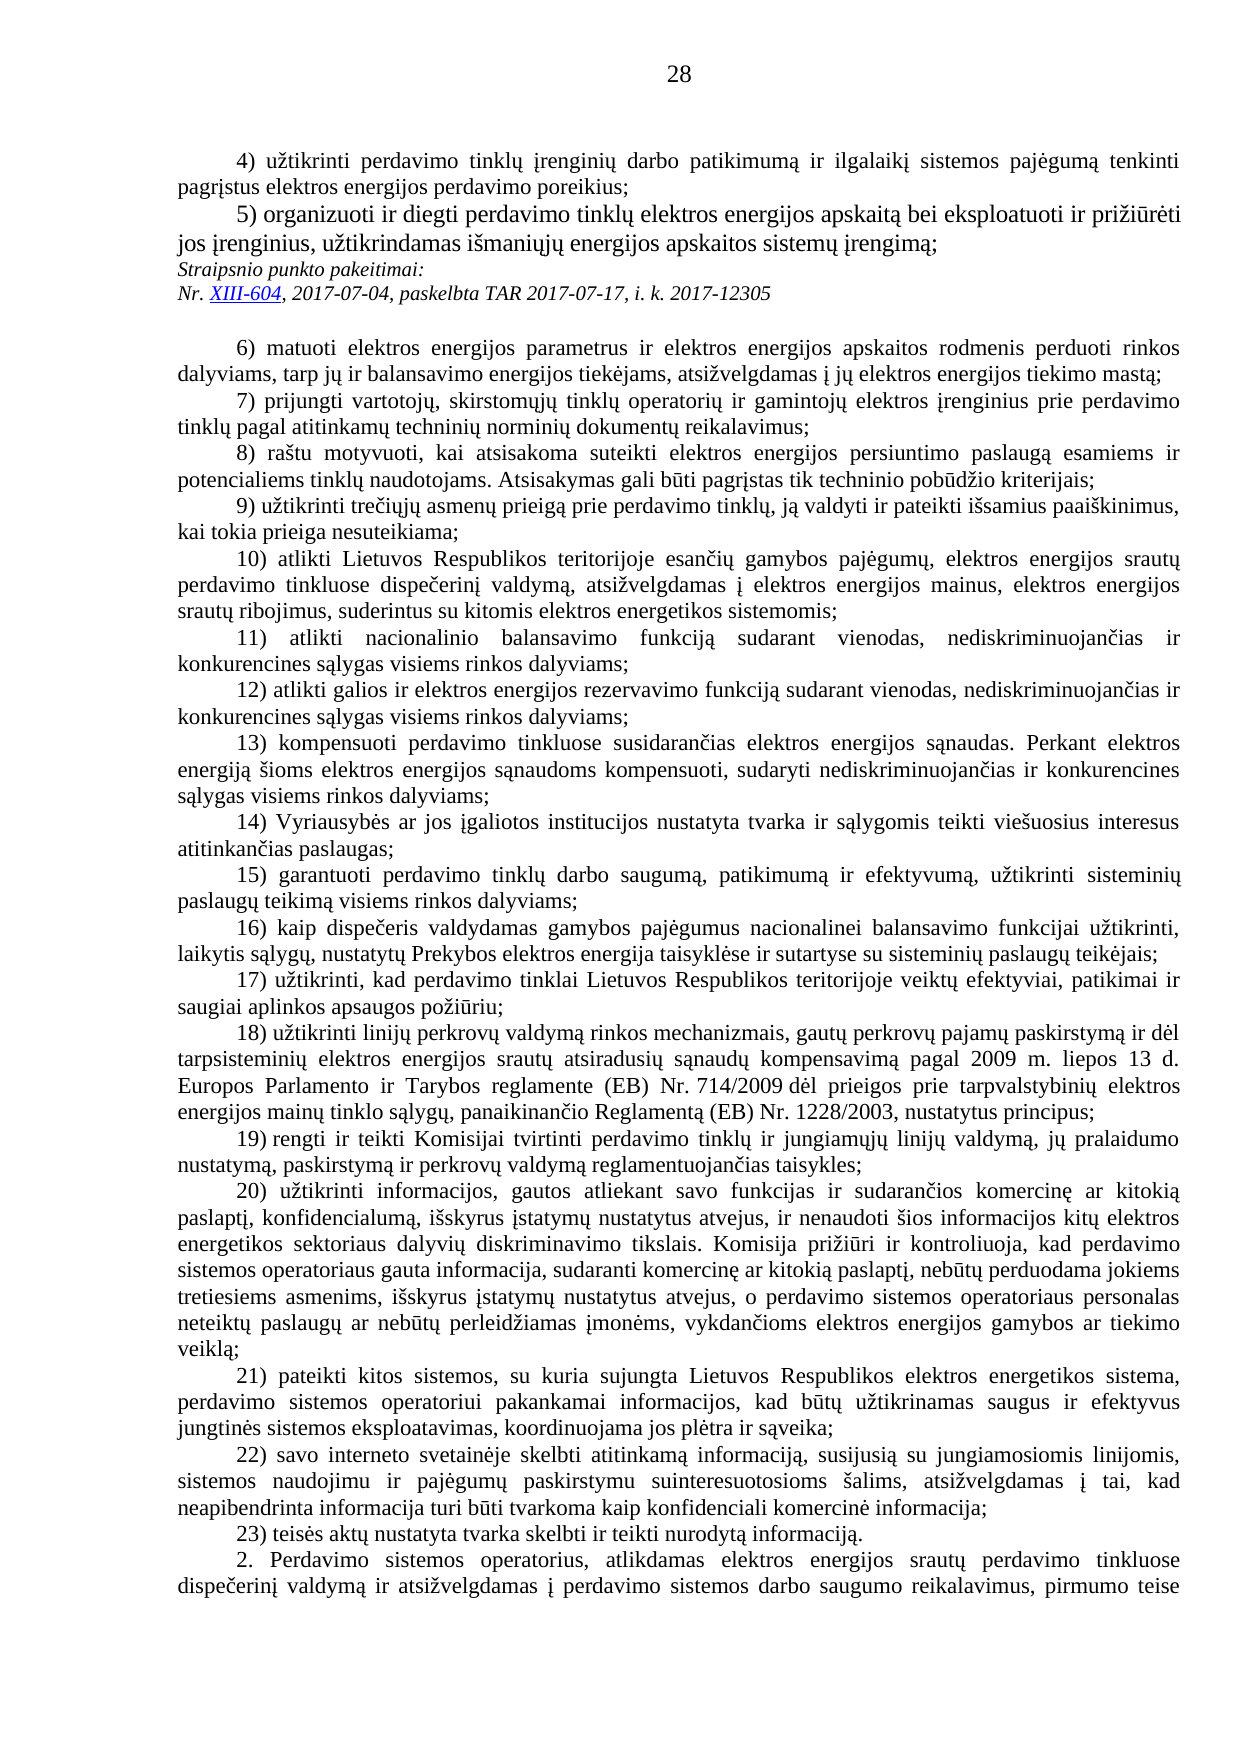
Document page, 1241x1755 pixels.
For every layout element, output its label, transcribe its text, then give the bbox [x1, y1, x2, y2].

text 13) kompensuoti perdavimo tinkluose susidarančias elektros energijos sąnaudas. Perkant elektros energiją šioms elektros energijos sąnaudoms kompensuoti, sudaryti nediskriminuojančias ir konkurencines sąlygas visiems rinkos dalyviams; [177, 729, 1181, 808]
text 8) raštu motyvuoti, kai atsisakoma suteikti elektros energijos persiuntimo paslaugą esamiems ir potencialiems tinklų naudotojams. Atsisakymas gali būti pagrįstas tik techninio pobūdžio kriterijais; [177, 439, 1181, 492]
text 18) užtikrinti linijų perkrovų valdymą rinkos mechanizmais, gautų perkrovų pajamų paskirstymą ir dėl tarpsisteminių elektros energijos srautų atsiradusių sąnaudų kompensavimą pagal 2009 m. liepos 13 d. Europos Parlamento ir Tarybos reglamente (EB) Nr. 714/2009 dėl prieigos prie tarpvalstybinių elektros energijos mainų tinklo sąlygų, panaikinančio Reglamentą (EB) Nr. 1228/2003, nustatytus principus; [177, 1019, 1181, 1124]
text Nr. XIII-604, 2017-07-04, paskelbta TAR 2017-07-17, i. k. 2017-12305 [177, 281, 1181, 305]
text 16) kaip dispečeris valdydamas gamybos pajėgumus nacionalinei balansavimo funkcijai užtikrinti, laikytis sąlygų, nustatytų Prekybos elektros energija taisyklėse ir sutartyse su sisteminių paslaugų teikėjais; [177, 914, 1181, 966]
text 6) matuoti elektros energijos parametrus ir elektros energijos apskaitos rodmenis perduoti rinkos dalyviams, tarp jų ir balansavimo energijos tiekėjams, atsižvelgdamas į jų elektros energijos tiekimo mastą; [177, 334, 1181, 387]
text 11) atlikti nacionalinio balansavimo funkciją sudarant vienodas, nediskriminuojančias ir konkurencines sąlygas visiems rinkos dalyviams; [177, 624, 1181, 677]
text 20) užtikrinti informacijos, gautos atliekant savo funkcijas ir sudarančios komercinę ar kitokią paslaptį, konfidencialumą, išskyrus įstatymų nustatytus atvejus, ir nenaudoti šios informacijos kitų elektros energetikos sektoriaus dalyvių diskriminavimo tikslais. Komisija prižiūri ir kontroliuoja, kad perdavimo sistemos operatoriaus gauta informacija, sudaranti komercinę ar kitokią paslaptį, nebūtų perduodama jokiems tretiesiems asmenims, išskyrus įstatymų nustatytus atvejus, o perdavimo sistemos operatoriaus personalas neteiktų paslaugų ar nebūtų perleidžiamas įmonėms, vykdančioms elektros energijos gamybos ar tiekimo veiklą; [177, 1177, 1181, 1362]
text 15) garantuoti perdavimo tinklų darbo saugumą, patikimumą ir efektyvumą, užtikrinti sisteminių paslaugų teikimą visiems rinkos dalyviams; [177, 861, 1181, 914]
text 23) teisės aktų nustatyta tvarka skelbti ir teikti nurodytą informaciją. [177, 1520, 1181, 1546]
text 22) savo interneto svetainėje skelbti atitinkamą informaciją, susijusią su jungiamosiomis linijomis, sistemos naudojimu ir pajėgumų paskirstymu suinteresuotosioms šalims, atsižvelgdamas į tai, kad neapibendrinta informacija turi būti tvarkoma kaip konfidenciali komercinė informacija; [177, 1441, 1181, 1520]
text 17) užtikrinti, kad perdavimo tinklai Lietuvos Respublikos teritorijoje veiktų efektyviai, patikimai ir saugiai aplinkos apsaugos požiūriu; [177, 966, 1181, 1019]
text Straipsnio punkto pakeitimai: [177, 257, 1181, 281]
text 5) organizuoti ir diegti perdavimo tinklų elektros energijos apskaitą bei eksploatuoti ir prižiūrėti jos įrenginius, užtikrindamas išmaniųjų energijos apskaitos sistemų įrengimą; [177, 199, 1181, 257]
text 14) Vyriausybės ar jos įgaliotos institucijos nustatyta tvarka ir sąlygomis teikti viešuosius interesus atitinkančias paslaugas; [177, 808, 1181, 861]
text 4) užtikrinti perdavimo tinklų įrenginių darbo patikimumą ir ilgalaikį sistemos pajėgumą tenkinti pagrįstus elektros energijos perdavimo poreikius; [177, 147, 1181, 199]
text 10) atlikti Lietuvos Respublikos teritorijoje esančių gamybos pajėgumų, elektros energijos srautų perdavimo tinkluose dispečerinį valdymą, atsižvelgdamas į elektros energijos mainus, elektros energijos srautų ribojimus, suderintus su kitomis elektros energetikos sistemomis; [177, 545, 1181, 624]
text 21) pateikti kitos sistemos, su kuria sujungta Lietuvos Respublikos elektros energetikos sistema, perdavimo sistemos operatoriui pakankamai informacijos, kad būtų užtikrinamas saugus ir efektyvus jungtinės sistemos eksploatavimas, koordinuojama jos plėtra ir sąveika; [177, 1362, 1181, 1441]
text 12) atlikti galios ir elektros energijos rezervavimo funkciją sudarant vienodas, nediskriminuojančias ir konkurencines sąlygas visiems rinkos dalyviams; [177, 677, 1181, 729]
text 2. Perdavimo sistemos operatorius, atlikdamas elektros energijos srautų perdavimo tinkluose dispečerinį valdymą ir atsižvelgdamas į perdavimo sistemos darbo saugumo reikalavimus, pirmumo teise [177, 1546, 1181, 1599]
text 9) užtikrinti trečiųjų asmenų prieigą prie perdavimo tinklų, ją valdyti ir pateikti išsamius paaiškinimus, kai tokia prieiga nesuteikiama; [177, 492, 1181, 545]
text 19) rengti ir teikti Komisijai tvirtinti perdavimo tinklų ir jungiamųjų linijų valdymą, jų pralaidumo nustatymą, paskirstymą ir perkrovų valdymą reglamentuojančias taisykles; [177, 1124, 1181, 1177]
text 7) prijungti vartotojų, skirstomųjų tinklų operatorių ir gamintojų elektros įrenginius prie perdavimo tinklų pagal atitinkamų techninių norminių dokumentų reikalavimus; [177, 387, 1181, 439]
